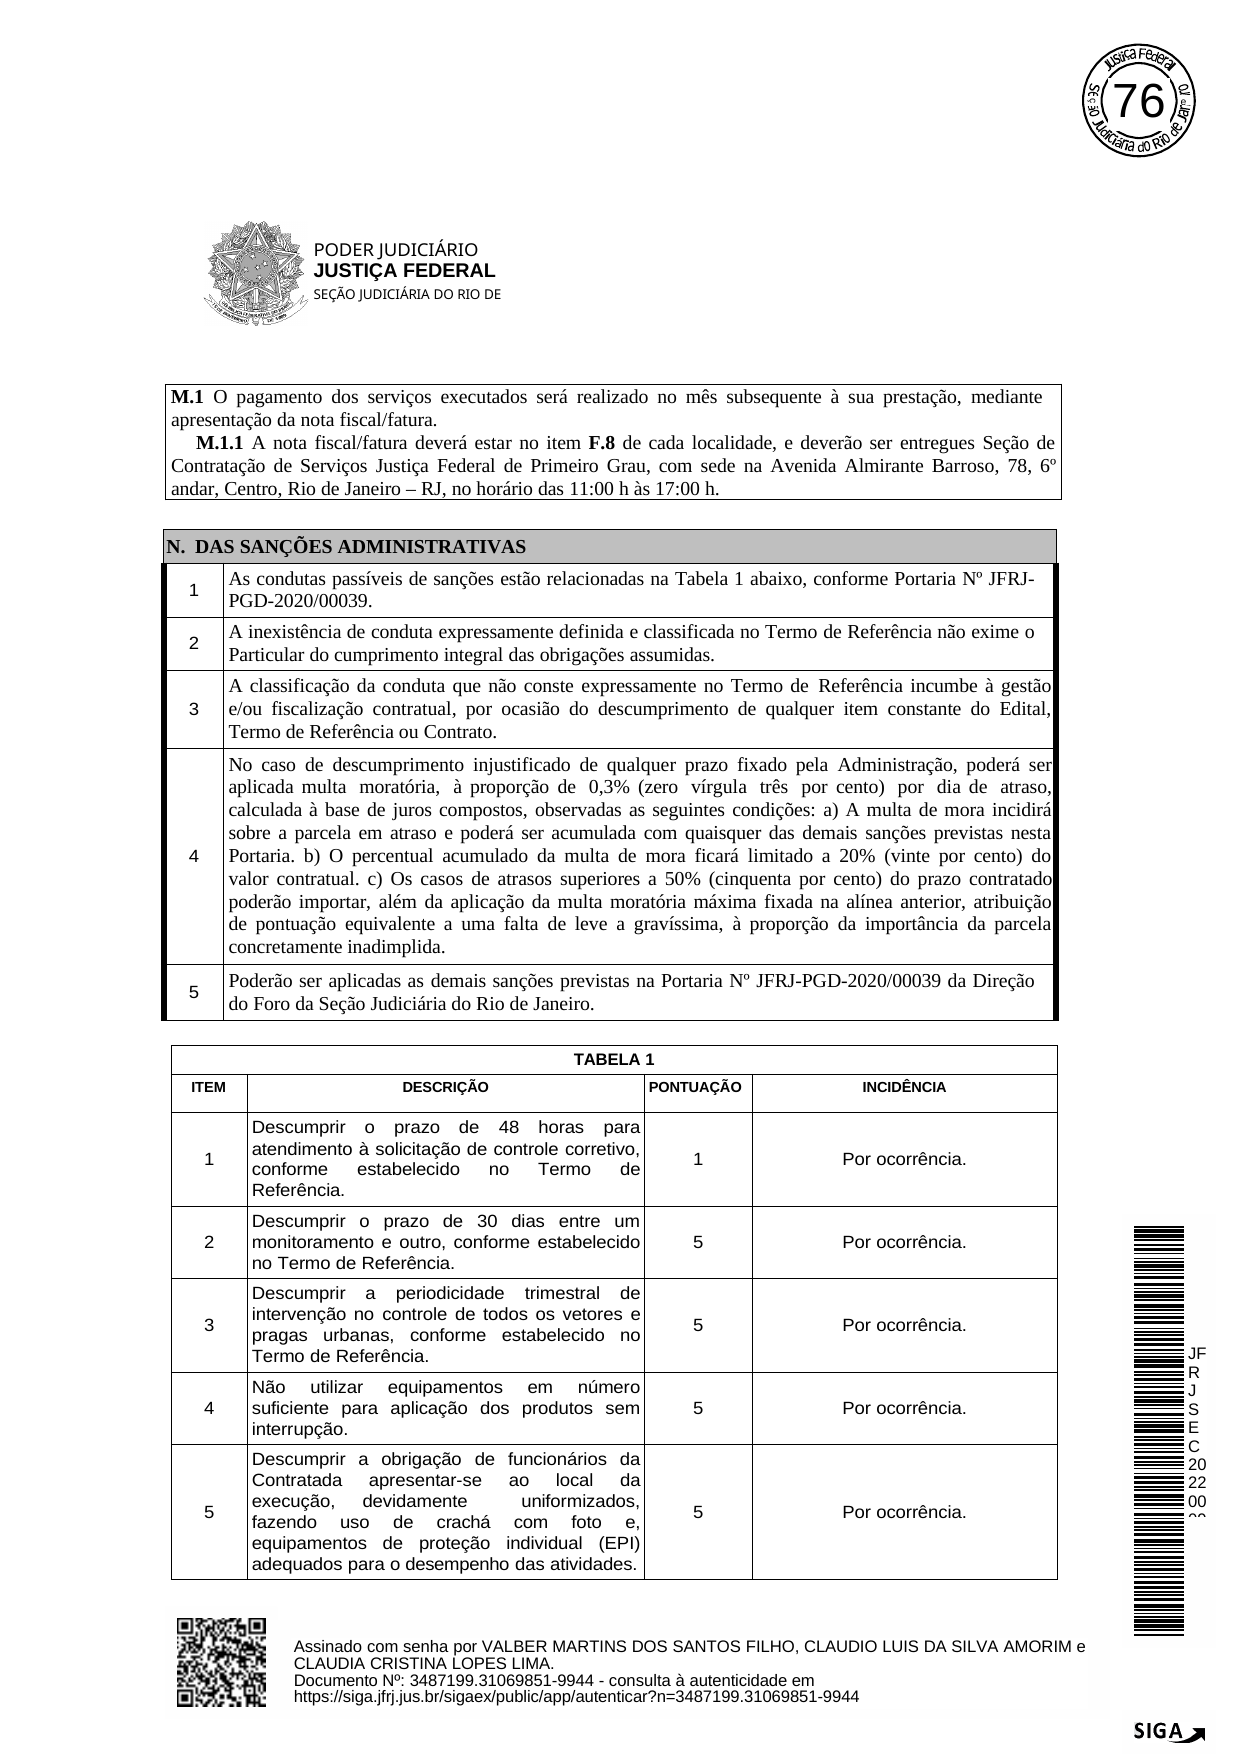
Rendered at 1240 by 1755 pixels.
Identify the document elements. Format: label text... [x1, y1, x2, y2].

table_cell 5 [172, 1445, 247, 1579]
table_cell 4 [167, 749, 223, 964]
text e [1180, 95, 1193, 105]
table_cell 5 [645, 1207, 752, 1278]
table_cell 4 [172, 1373, 247, 1444]
table_cell No caso de descumprimento injustificado de qualquer prazo fixado pela Administração, poderá ser aplicada multa moratória, à proporção de 0,3% (zero vírgula três por cento) por dia de atraso, calculada à base de juros compostos, observadas as seguintes condições: a) A multa de mora incidirá sobre a parcela em atraso e poderá ser acumulada com quaisquer das demais sanções previstas nesta Portaria. b) O percentual acumulado da multa de mora ficará limitado a 20% (vinte por cento) do valor contratual. c) Os casos de atrasos superiores a 50% (cinquenta por cento) do prazo contratado poderão importar, além da aplicação da multa moratória máxima fixada na alínea anterior, atribuição de pontuação equivalente a uma falta de leve a gravíssima, à proporção da importância da parcela concretamente inadimplida. [224, 749, 1053, 964]
table_cell 3 [167, 671, 223, 748]
table_cell Por ocorrência. [753, 1279, 1057, 1371]
table_cell ITEM [172, 1075, 247, 1112]
table_cell Poderão ser aplicadas as demais sanções previstas na Portaria Nº JFRJ-PGD-2020/00039 da Direção do Foro da Seção Judiciária do Rio de Janeiro. [224, 965, 1053, 1019]
table_cell 1 [172, 1113, 247, 1206]
table_cell A classificação da conduta que não conste expressamente no Termo de Referência incumbe à gestão e/ou fiscalização contratual, por ocasião do descumprimento de qualquer item constante do Edital, Termo de Referência ou Contrato. [224, 671, 1053, 748]
table_cell 5 [645, 1445, 752, 1579]
table_cell As condutas passíveis de sanções estão relacionadas na Tabela 1 abaixo, conforme Portaria Nº JFRJ- PGD-2020/00039. [224, 564, 1053, 616]
table_cell A inexistência de conduta expressamente definida e classificada no Termo de Referência não exime o Particular do cumprimento integral das obrigações assumidas. [224, 618, 1053, 669]
table_cell Por ocorrência. [753, 1207, 1057, 1278]
text M.1.1 A nota fiscal/fatura deverá estar no item F.8 de cada localidade, e deverão ser entregues Seção de Contratação de Serviços Justiça Federal de Primeiro Grau, com sede na Avenida Almirante Barroso, 78, 6º andar, Centro, Rio de Janeiro – RJ, no horário das 11:00 h às 17:00 h. [171, 431, 1056, 499]
table_cell 3 [172, 1279, 247, 1371]
table_cell 5 [645, 1279, 752, 1371]
table_cell Por ocorrência. [753, 1113, 1057, 1206]
table_cell Descumprir a obrigação de funcionários da Contratada apresentar-se ao local da execução, devidamente uniformizados, fazendo uso de crachá com foto e, equipamentos de proteção individual (EPI) adequados para o desempenho das atividades. [248, 1445, 644, 1579]
table_cell 5 [645, 1373, 752, 1444]
table_cell DESCRIÇÃO [248, 1075, 644, 1112]
table_cell PONTUAÇÃO [645, 1075, 752, 1112]
text ç [1088, 98, 1099, 106]
table_cell Descumprir o prazo de 48 horas para atendimento à solicitação de controle corretivo, conforme estabelecido no Termo de Referência. [248, 1113, 644, 1206]
table_cell 5 [167, 965, 223, 1019]
table_cell Descumprir o prazo de 30 dias entre um monitoramento e outro, conforme estabelecido no Termo de Referência. [248, 1207, 644, 1278]
table_cell Por ocorrência. [753, 1445, 1057, 1579]
table_cell 1 [167, 564, 223, 616]
table_header N. DAS SANÇÕES ADMINISTRATIVAS [164, 530, 1056, 563]
table_cell 1 [645, 1113, 752, 1206]
table_cell Por ocorrência. [753, 1373, 1057, 1444]
table_cell Descumprir a periodicidade trimestral de intervenção no controle de todos os vetores e pragas urbanas, conforme estabelecido no Termo de Referência. [248, 1279, 644, 1371]
table_header TABELA 1 [172, 1046, 1057, 1074]
table_cell INCIDÊNCIA [753, 1075, 1057, 1112]
table_cell 2 [172, 1207, 247, 1278]
text M.1 O pagamento dos serviços executados será realizado no mês subsequente à sua prestação, mediante apresentação da nota fiscal/fatura. [171, 385, 1056, 430]
table_cell Não utilizar equipamentos em número suficiente para aplicação dos produtos sem interrupção. [248, 1373, 644, 1444]
table_cell 2 [167, 618, 223, 669]
text JFRJSEC202200096A [1188, 1345, 1207, 1517]
